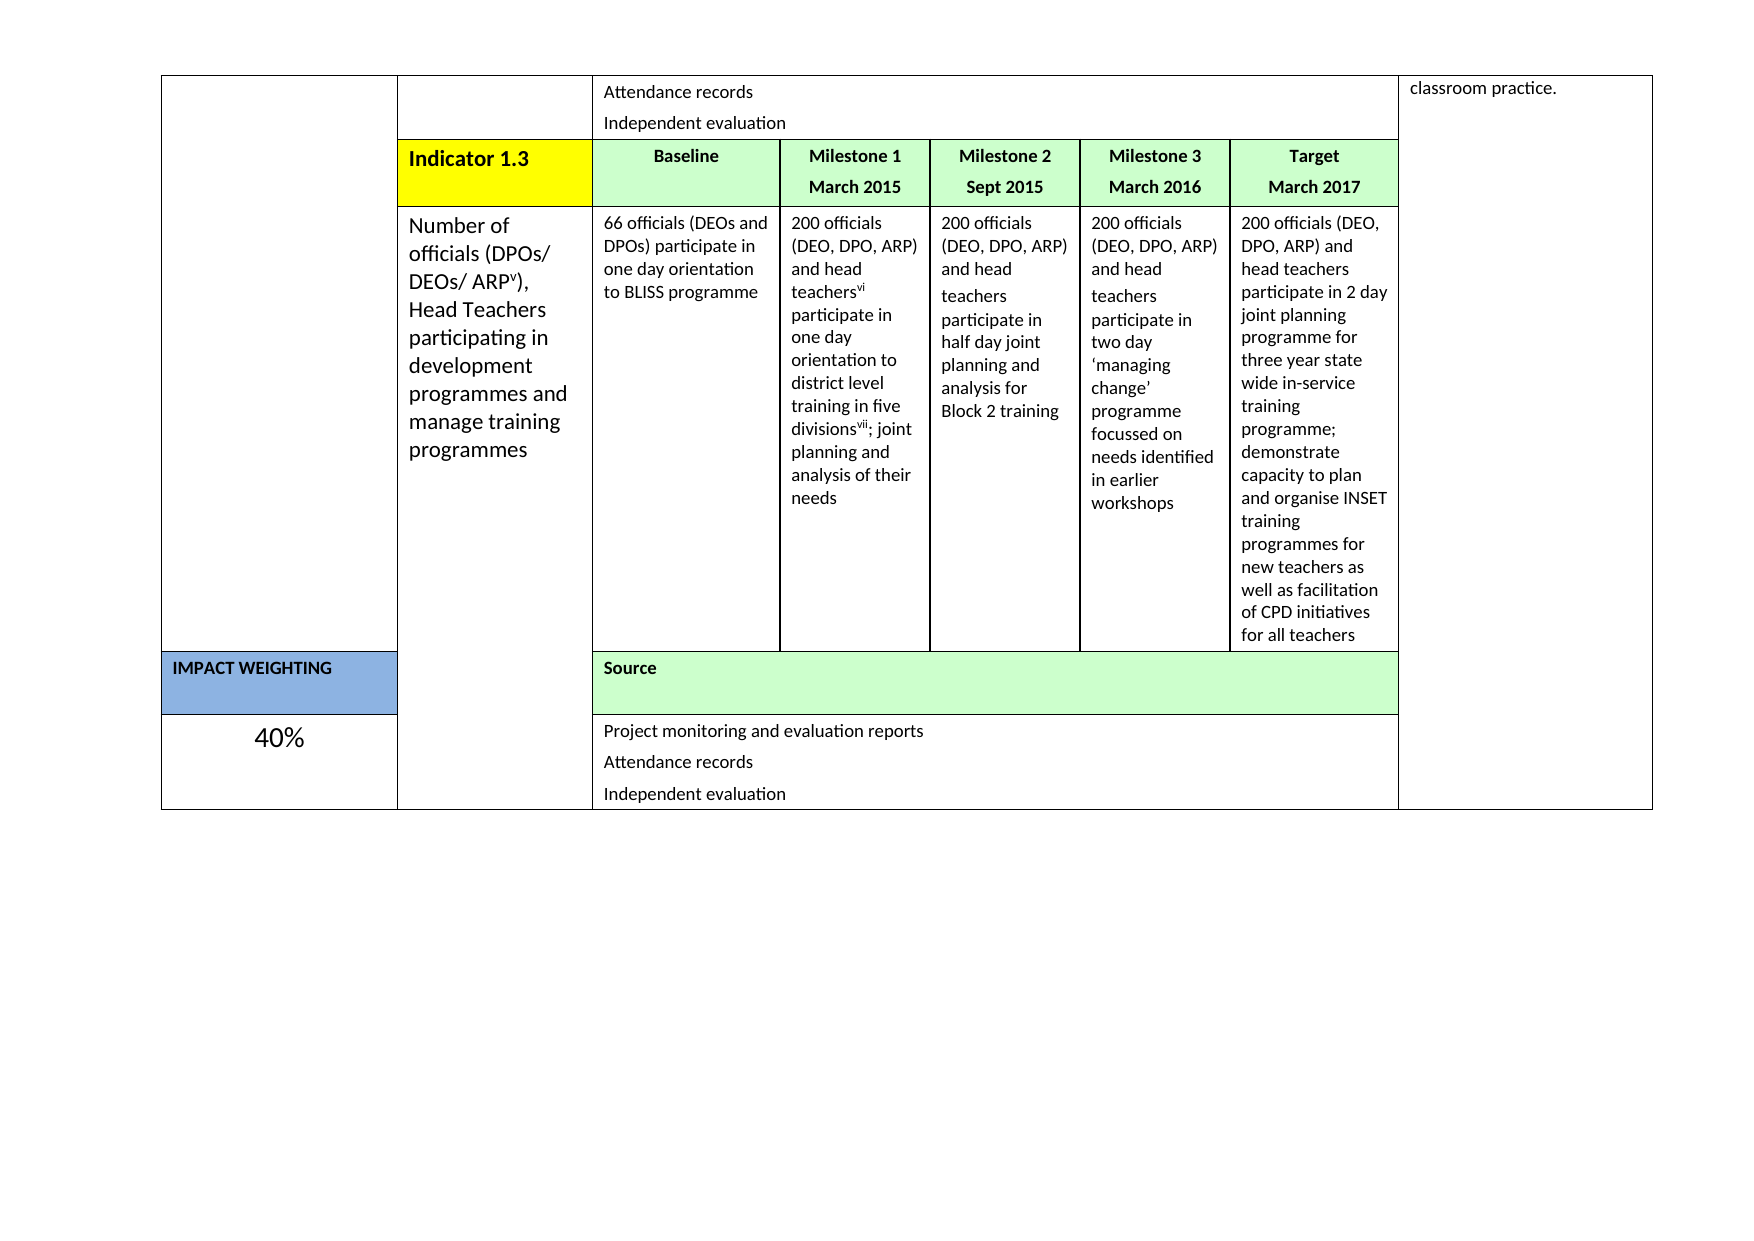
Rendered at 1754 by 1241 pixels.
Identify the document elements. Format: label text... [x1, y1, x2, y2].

table_cell 66 officials (DEOs and DPOs) participate in one day orientation to BLISS programme [593, 207, 779, 651]
table_cell Milestone 1 March 2015 [781, 140, 929, 206]
table_cell Target March 2017 [1231, 140, 1398, 206]
table_cell Indicator 1.3 [398, 140, 592, 206]
table_cell Attendance records Independent evaluation [593, 76, 1398, 138]
table_cell Source [593, 652, 1398, 714]
table_cell Milestone 3 March 2016 [1081, 140, 1229, 206]
table_cell 200 officials (DEO, DPO, ARP) and head teachers participate in 2 day joint planning programme for three year state wide in-service training programme; demonstrate capacity to plan and organise INSET training programmes for new teachers as well as facilitation of CPD initiatives for all teachers [1231, 207, 1398, 651]
table_cell IMPACT WEIGHTING [162, 652, 397, 714]
table_cell Number of officials (DPOs/ DEOs/ ARP), Head Teachers participating in development programmes and manage training programmes [398, 207, 592, 809]
table_cell 200 officials (DEO, DPO, ARP) and head teachers participate in one day orientation to district level training in five divisions; joint planning and analysis of their needs [781, 207, 929, 651]
table_cell classroom practice. [1399, 76, 1652, 809]
table_cell [398, 76, 592, 138]
table_cell Project monitoring and evaluation reports Attendance records Independent evaluation [593, 715, 1398, 809]
table_cell Milestone 2 Sept 2015 [931, 140, 1079, 206]
table_cell 200 officials (DEO, DPO, ARP) and head teachers participate in half day joint planning and analysis for Block 2 training [931, 207, 1079, 651]
table_cell 40% [162, 715, 397, 809]
table_cell 200 officials (DEO, DPO, ARP) and head teachers participate in two day ‘managing change’ programme focussed on needs identified in earlier workshops [1081, 207, 1229, 651]
table_cell [162, 76, 397, 651]
table_cell Baseline [593, 140, 779, 206]
